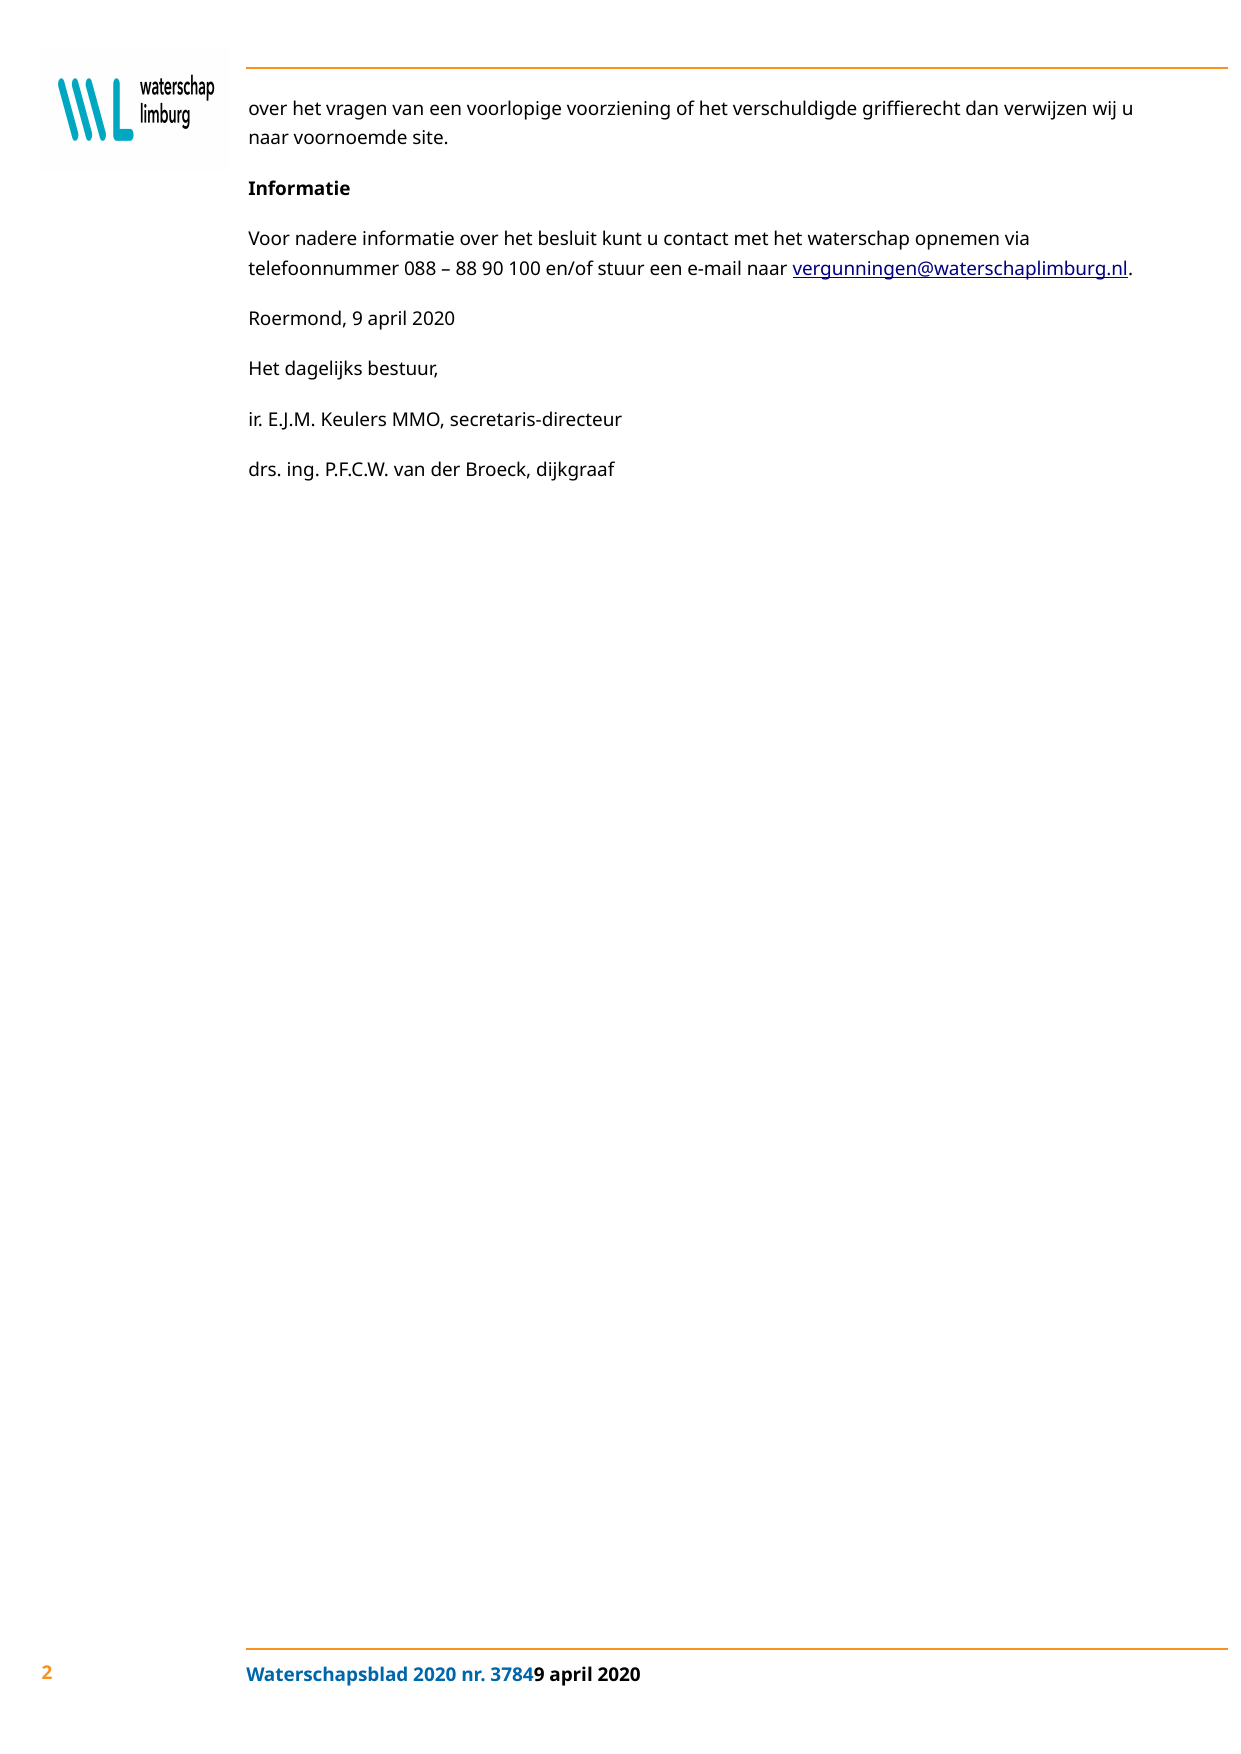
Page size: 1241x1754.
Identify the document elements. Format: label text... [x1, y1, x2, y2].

text Roermond, 9 april 2020 [248, 305, 1152, 331]
picture [41, 47, 231, 172]
text over het vragen van een voorlopige voorziening of het verschuldigde griffierecht dan verwijzen wij u naar voornoemde site. [248, 95, 1152, 150]
text Informatie [248, 175, 1152, 201]
text Het dagelijks bestuur, [248, 356, 1152, 381]
text drs. ing. P.F.C.W. van der Broeck, dijkgraaf [248, 456, 1152, 482]
text Voor nadere informatie over het besluit kunt u contact met het waterschap opnemen via telefoonnummer 088 – 88 90 100 en/of stuur een e-mail naar vergunningen@waterschaplimburg.nl. [248, 225, 1152, 281]
text ir. E.J.M. Keulers MMO, secretaris-directeur [248, 406, 1152, 432]
